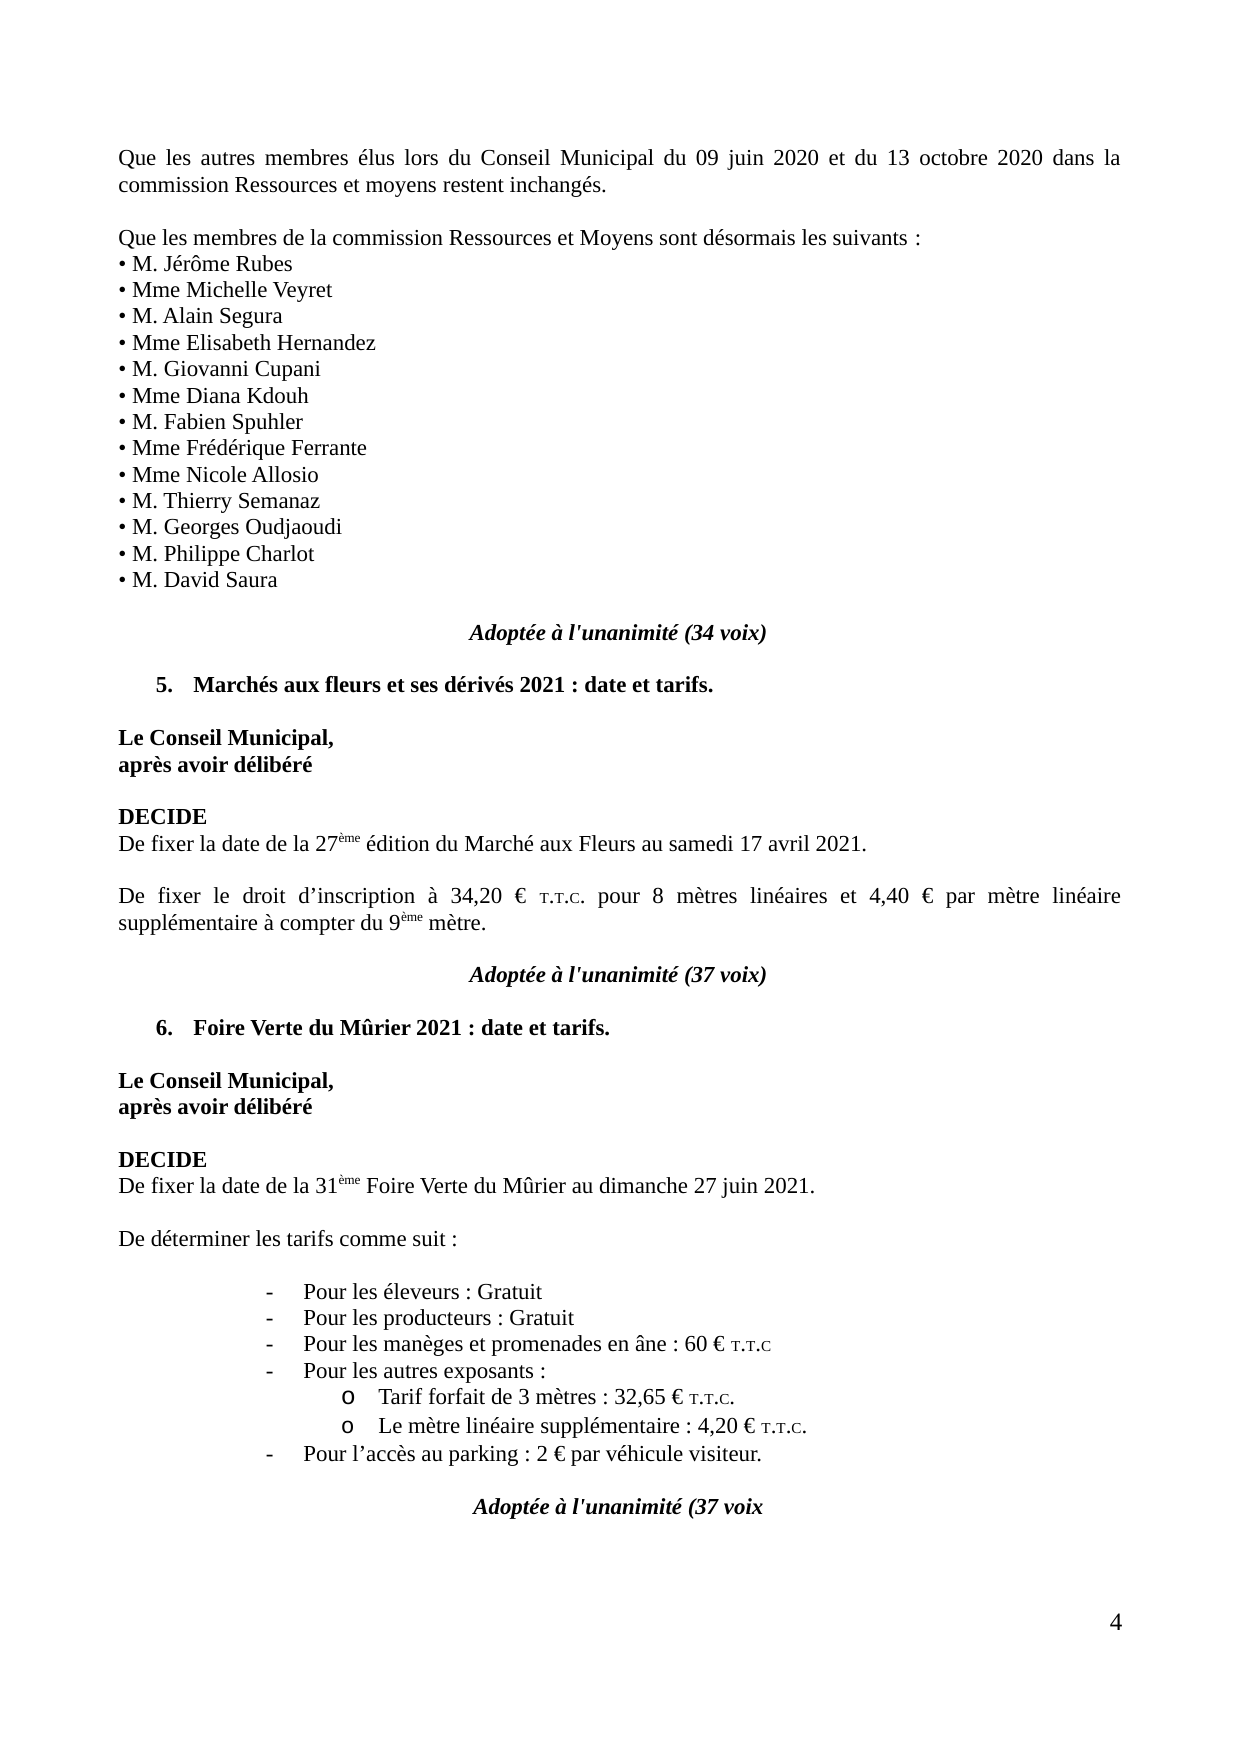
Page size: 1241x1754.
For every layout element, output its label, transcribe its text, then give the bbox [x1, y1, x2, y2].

list Pour les éleveurs : Gratuit [266, 1278, 1122, 1304]
text Adoptée à l'unanimité (37 voix [118, 1493, 1120, 1519]
text • Mme Elisabeth Hernandez [118, 329, 1122, 355]
text DECIDE [118, 803, 1122, 830]
text De fixer le droit d’inscription à 34,20 € t.t.c. pour 8 mètres linéaires et 4,40 € par mètre linéaire supplémentaire à compter du 9ème mètre. [118, 882, 1122, 935]
list Foire Verte du Mûrier 2021 : date et tarifs. [156, 1014, 1122, 1041]
text • Mme Frédérique Ferrante [118, 434, 1122, 461]
text • M. David Saura [118, 566, 1122, 592]
text • Mme Diana Kdouh [118, 382, 1122, 408]
text • M. Giovanni Cupani [118, 355, 1122, 382]
text • M. Philippe Charlot [118, 540, 1122, 566]
list Pour les manèges et promenades en âne : 60 € t.t.c [266, 1330, 1122, 1357]
text De fixer la date de la 31ème Foire Verte du Mûrier au dimanche 27 juin 2021. [118, 1172, 1122, 1199]
text après avoir délibéré [118, 751, 1122, 777]
text • M. Georges Oudjaoudi [118, 513, 1122, 540]
text Le Conseil Municipal, [118, 724, 1122, 751]
text Que les autres membres élus lors du Conseil Municipal du 09 juin 2020 et du 13 octobre 2020 dans la commission Ressources et moyens restent inchangés. [118, 144, 1122, 197]
text • Mme Michelle Veyret [118, 276, 1122, 303]
text • M. Thierry Semanaz [118, 487, 1122, 513]
text Le Conseil Municipal, [118, 1067, 1122, 1093]
text • M. Fabien Spuhler [118, 408, 1122, 434]
list Le mètre linéaire supplémentaire : 4,20 € t.t.c. [341, 1412, 1122, 1440]
text De déterminer les tarifs comme suit : [118, 1225, 1122, 1251]
text De fixer la date de la 27ème édition du Marché aux Fleurs au samedi 17 avril 2021. [118, 830, 1122, 856]
text après avoir délibéré [118, 1093, 1122, 1119]
text • M. Alain Segura [118, 303, 1122, 329]
text Que les membres de la commission Ressources et Moyens sont désormais les suivants : [118, 223, 1122, 250]
list Pour l’accès au parking : 2 € par véhicule visiteur. [266, 1440, 1122, 1467]
list Tarif forfait de 3 mètres : 32,65 € t.t.c. [341, 1383, 1122, 1412]
text Adoptée à l'unanimité (37 voix) [118, 961, 1120, 988]
text • M. Jérôme Rubes [118, 250, 1122, 276]
list Marchés aux fleurs et ses dérivés 2021 : date et tarifs. [156, 672, 1122, 698]
list Pour les autres exposants : [266, 1357, 1122, 1383]
list Pour les producteurs : Gratuit [266, 1304, 1122, 1330]
text DECIDE [118, 1146, 1122, 1172]
text Adoptée à l'unanimité (34 voix) [118, 619, 1120, 645]
text • Mme Nicole Allosio [118, 461, 1122, 487]
